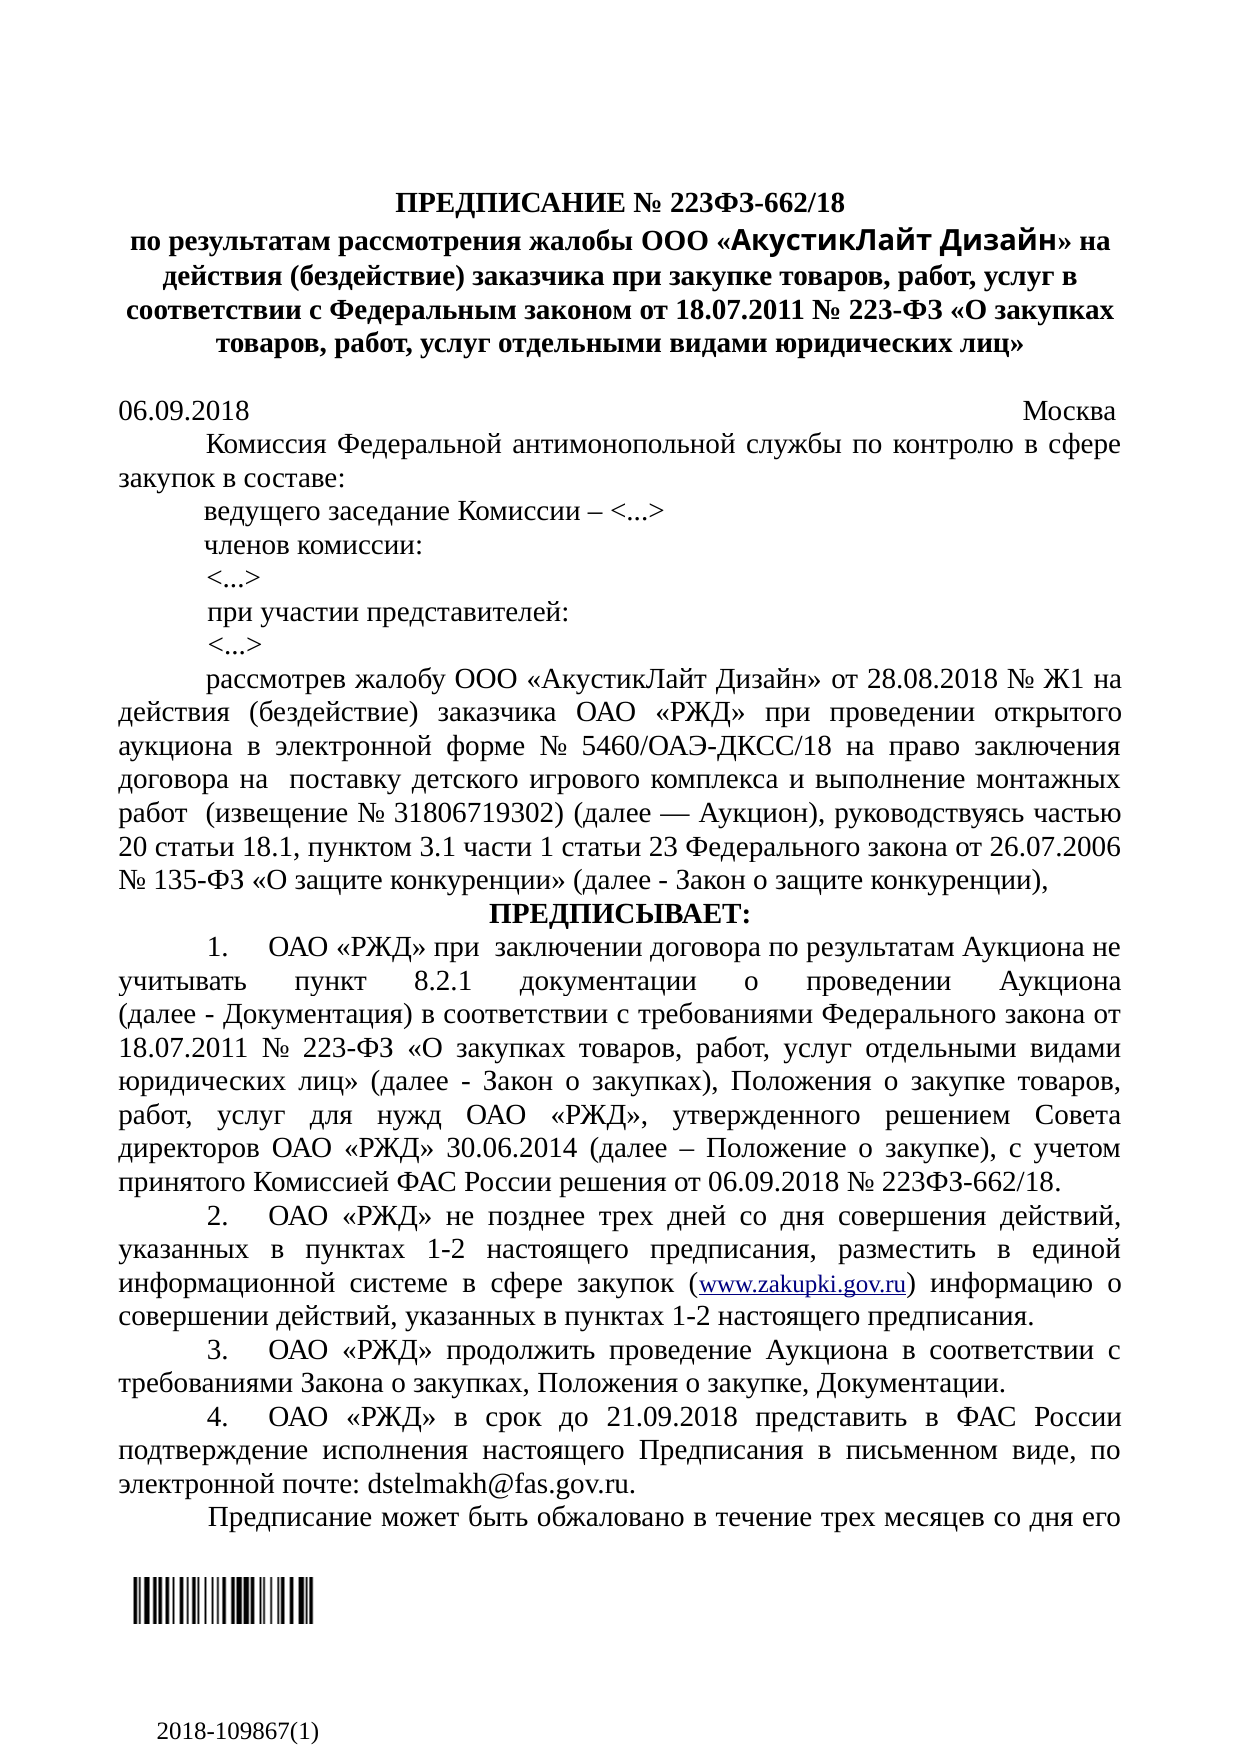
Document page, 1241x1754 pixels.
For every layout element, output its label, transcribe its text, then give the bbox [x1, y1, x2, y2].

text <...> [118, 560, 1122, 594]
text <...> [118, 627, 1122, 661]
text рассмотрев жалобу ООО «АкустикЛайт Дизайн» от 28.08.2018 № Ж1 на действия (бездействие) заказчика ОАО «РЖД» при проведении открытого аукциона в электронной форме № 5460/ОАЭ-ДКСС/18 на право заключения договора на поставку детского игрового комплекса и выполнение монтажных работ (извещение № 31806719302) (далее — Аукцион), руководствуясь частью 20 статьи 18.1, пунктом 3.1 части 1 статьи 23 Федерального закона от 26.07.2006 № 135-ФЗ «О защите конкуренции» (далее - Закон о защите конкуренции), [118, 661, 1122, 896]
list ОАО «РЖД» при заключении договора по результатам Аукциона не учитывать пункт 8.2.1 документации о проведении Аукциона (далее - Документация) в соответствии с требованиями Федерального закона от 18.07.2011 № 223-ФЗ «О закупках товаров, работ, услуг отдельными видами юридических лиц» (далее - Закон о закупках), Положения о закупке товаров, работ, услуг для нужд ОАО «РЖД», утвержденного решением Совета директоров ОАО «РЖД» 30.06.2014 (далее – Положение о закупке), с учетом принятого Комиссией ФАС России решения от 06.09.2018 № 223ФЗ-662/18. [118, 929, 1122, 1198]
text по результатам рассмотрения жалобы ООО «АкустикЛайт Дизайн» на действия (бездействие) заказчика при закупке товаров, работ, услуг в соответствии с Федеральным законом от 18.07.2011 № 223-ФЗ «О закупках товаров, работ, услуг отдельными видами юридических лиц» [118, 219, 1122, 359]
text ведущего заседание Комиссии – <...> [118, 493, 1122, 527]
picture [118, 1577, 331, 1624]
text Предписание может быть обжаловано в течение трех месяцев со дня его [118, 1499, 1122, 1533]
list ОАО «РЖД» не позднее трех дней со дня совершения действий, указанных в пунктах 1-2 настоящего предписания, разместить в единой информационной системе в сфере закупок (www.zakupki.gov.ru) информацию о совершении действий, указанных в пунктах 1-2 настоящего предписания. [118, 1198, 1122, 1332]
text ПРЕДПИСЫВАЕТ: [118, 896, 1122, 929]
text ПРЕДПИСАНИЕ № 223ФЗ-662/18 [118, 185, 1122, 219]
list ОАО «РЖД» продолжить проведение Аукциона в соответствии с требованиями Закона о закупках, Положения о закупке, Документации. [118, 1332, 1122, 1399]
text при участии представителей: [118, 594, 1122, 627]
text членов комиссии: [118, 527, 1122, 560]
list ОАО «РЖД» в срок до 21.09.2018 представить в ФАС России подтверждение исполнения настоящего Предписания в письменном виде, по электронной почте: dstelmakh@fas.gov.ru. [118, 1399, 1122, 1499]
text 06.09.2018 Москва [118, 393, 1122, 426]
text Комиссия Федеральной антимонопольной службы по контролю в сфере закупок в составе: [118, 426, 1122, 493]
